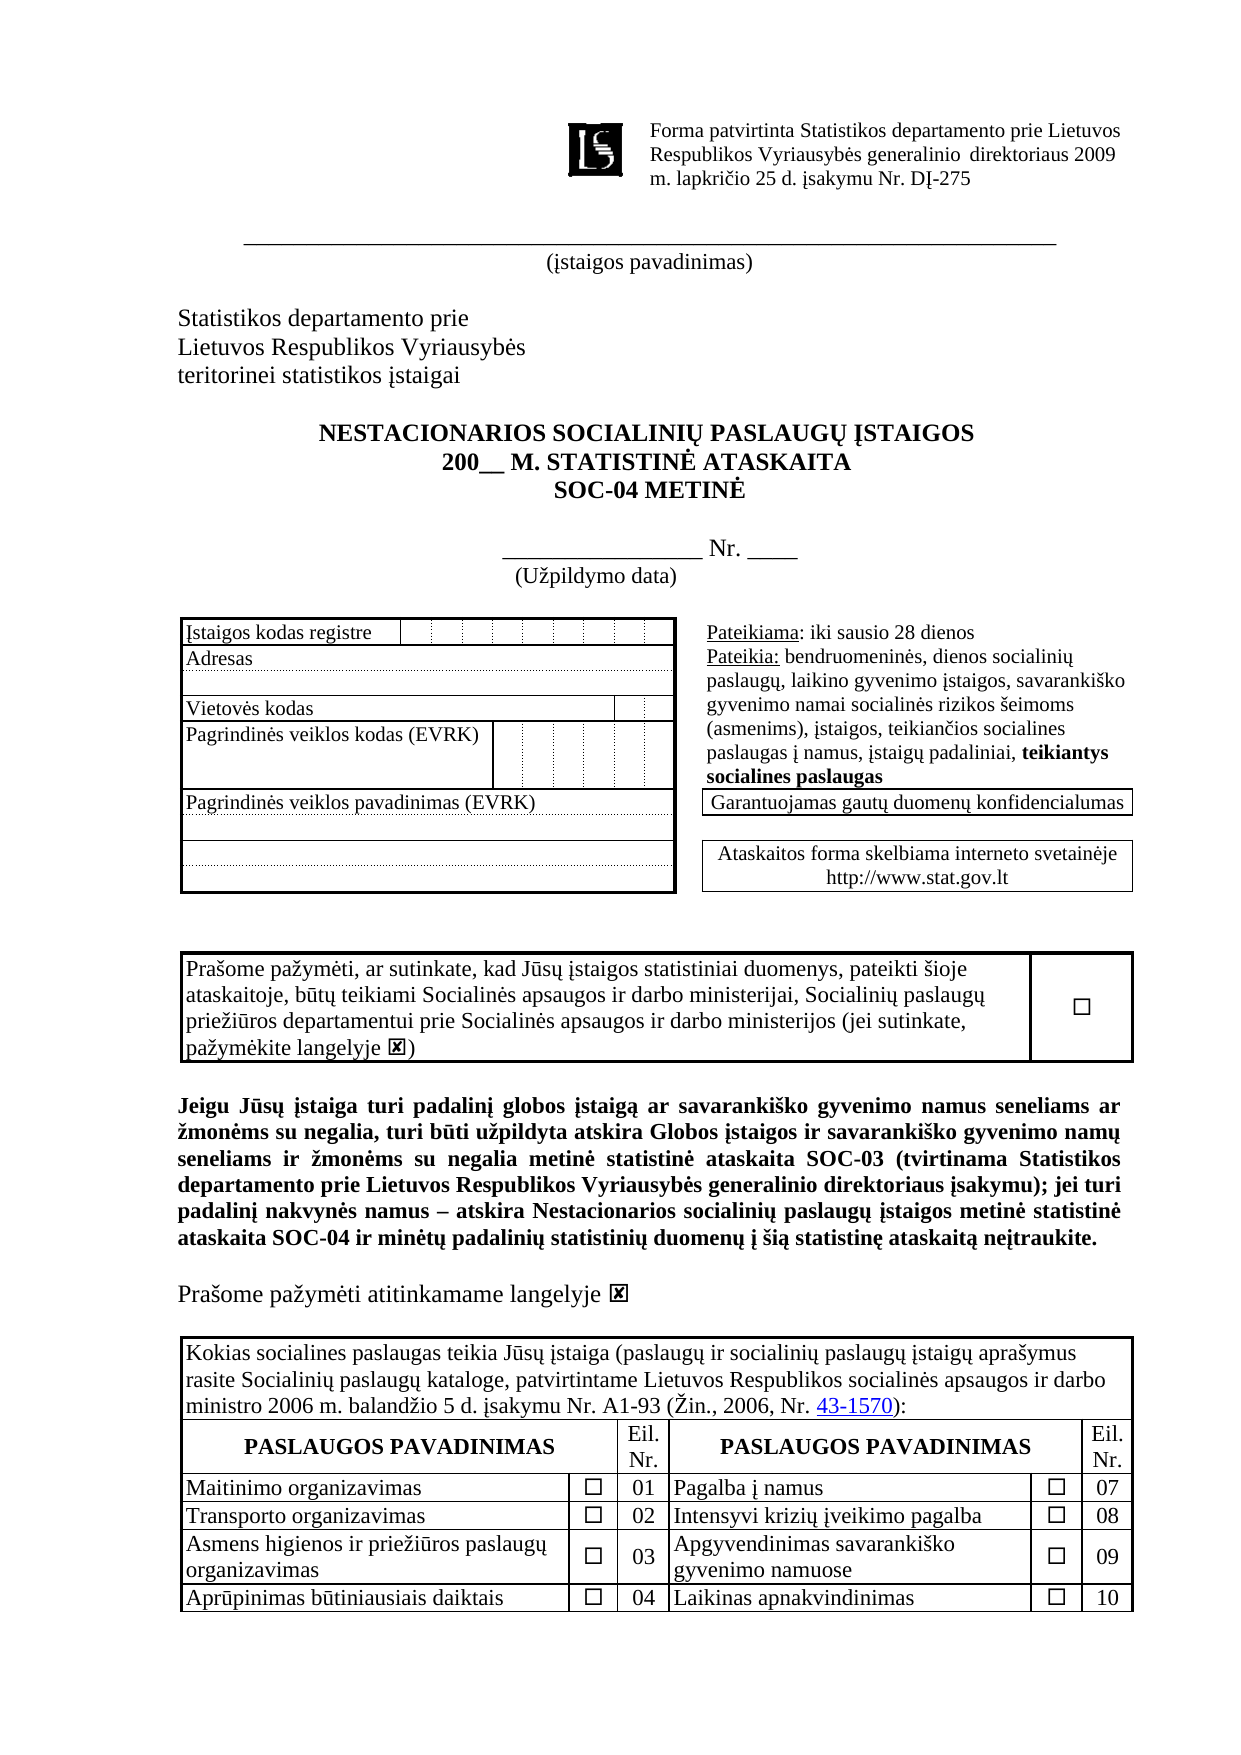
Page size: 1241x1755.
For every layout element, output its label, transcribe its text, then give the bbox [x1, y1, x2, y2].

text ________________ Nr. ____ [177, 533, 1122, 562]
table_header [493, 620, 497, 644]
table_header [614, 620, 618, 644]
table_header [677, 617, 702, 644]
table_cell [677, 788, 702, 814]
table_cell 04 [618, 1585, 622, 1611]
table_cell [644, 696, 648, 720]
table_cell [1128, 816, 1132, 839]
text NESTACIONARIOS SOCIALINIŲ PASLAUGŲ ĮSTAIGOS [177, 418, 1122, 447]
text (Užpildymo data) [515, 562, 1122, 588]
table_cell [] [1032, 1585, 1081, 1611]
text SOC-04 METINĖ [177, 475, 1122, 504]
table_cell [] [1032, 1474, 1081, 1501]
table_cell Pagrindinės veiklos kodas (EVRK) [183, 722, 492, 788]
table_cell Eil. Nr. [618, 1420, 622, 1473]
table_header [489, 620, 493, 644]
table_cell [523, 722, 553, 788]
table_cell [702, 816, 706, 839]
table_header [554, 620, 558, 644]
table_header [] [1032, 955, 1131, 1060]
table_cell [] [570, 1502, 617, 1528]
table_cell [] [570, 1474, 617, 1501]
table_header [640, 620, 644, 644]
text Statistikos departamento prie [177, 303, 1122, 332]
table_cell [677, 840, 702, 865]
table_header [462, 620, 466, 644]
text 200__ M. STATISTINĖ ATASKAITA [177, 447, 1122, 475]
table_cell [677, 865, 702, 891]
table_header [644, 620, 648, 644]
table_cell [] [1032, 1502, 1081, 1528]
table_header [523, 620, 527, 644]
table_cell [583, 722, 614, 788]
table_header [458, 620, 462, 644]
table_cell [] [1032, 1530, 1081, 1583]
table_header [610, 620, 614, 644]
text (įstaigos pavadinimas) [177, 248, 1122, 274]
table_cell [183, 814, 673, 839]
text Jeigu Jūsų įstaiga turi padalinį globos įstaigą ar savarankiško gyvenimo namus seneliams ar žmonėms su negalia, turi būti užpildyta atskira Globos įstaigos ir savarankiško gyvenimo namų seneliams ir žmonėms su negalia metinė statistinė ataskaita SOC-03 (tvirtinama Statistikos departamento prie Lietuvos Respublikos Vyriausybės generalinio direktoriaus įsakymu); jei turi padalinį nakvynės namus – atskira Nestacionarios socialinių paslaugų įstaigos metinė statistinė ataskaita SOC-04 ir minėtų padalinių statistinių duomenų į šią statistinę ataskaitą neįtraukite. [177, 1092, 1122, 1250]
text Prašome pažymėti atitinkamame langelyje [X] [177, 1279, 1122, 1307]
table_cell 02 [618, 1502, 622, 1528]
table_cell PASLAUGOS PAVADINIMAS [670, 1420, 1081, 1473]
table_header [579, 620, 583, 644]
table_cell [677, 814, 702, 839]
text teritorinei statistikos įstaigai [177, 360, 1122, 389]
table_cell PASLAUGOS PAVADINIMAS [183, 1420, 617, 1473]
table_cell [] [570, 1585, 617, 1611]
table_header [427, 620, 431, 644]
table_cell Ataskaitos forma skelbiama interneto svetainėje http://www.stat.gov.lt [703, 841, 1132, 891]
table_cell 09 [1083, 1530, 1131, 1583]
table_cell [640, 696, 644, 720]
table_cell [614, 722, 644, 788]
text _________________________________________________________________ [177, 219, 1122, 248]
table_header [583, 620, 587, 644]
table_header [401, 620, 405, 644]
table_cell [644, 722, 673, 788]
table_cell [677, 720, 702, 788]
table_cell [677, 644, 702, 720]
table_cell [494, 722, 523, 788]
text Forma patvirtinta Statistikos departamento prie Lietuvos Respublikos Vyriausybės generalinio direktoriaus 2009 m. lapkričio 25 d. įsakymu Nr. DĮ-275 [649, 118, 1122, 190]
table_cell [554, 722, 583, 788]
table_cell [] [570, 1530, 617, 1583]
text Lietuvos Respublikos Vyriausybės [177, 332, 1122, 360]
table_cell [183, 865, 673, 891]
table_header [431, 620, 435, 644]
table_cell 01 [618, 1474, 622, 1501]
table_header Pateikiama: iki sausio 28 dienos Pateikia: bendruomeninės, dienos socialinių paslaugų, laikino gyvenimo įstaigos, savarankiško gyvenimo namai socialinės rizikos šeimoms (asmenims), įstaigos, teikiančios socialines paslaugas į namus, įstaigų padaliniai, teikiantys socialines paslaugas [702, 617, 1132, 788]
table_cell 03 [618, 1530, 668, 1583]
table_header [518, 620, 523, 644]
table_header [549, 620, 553, 644]
